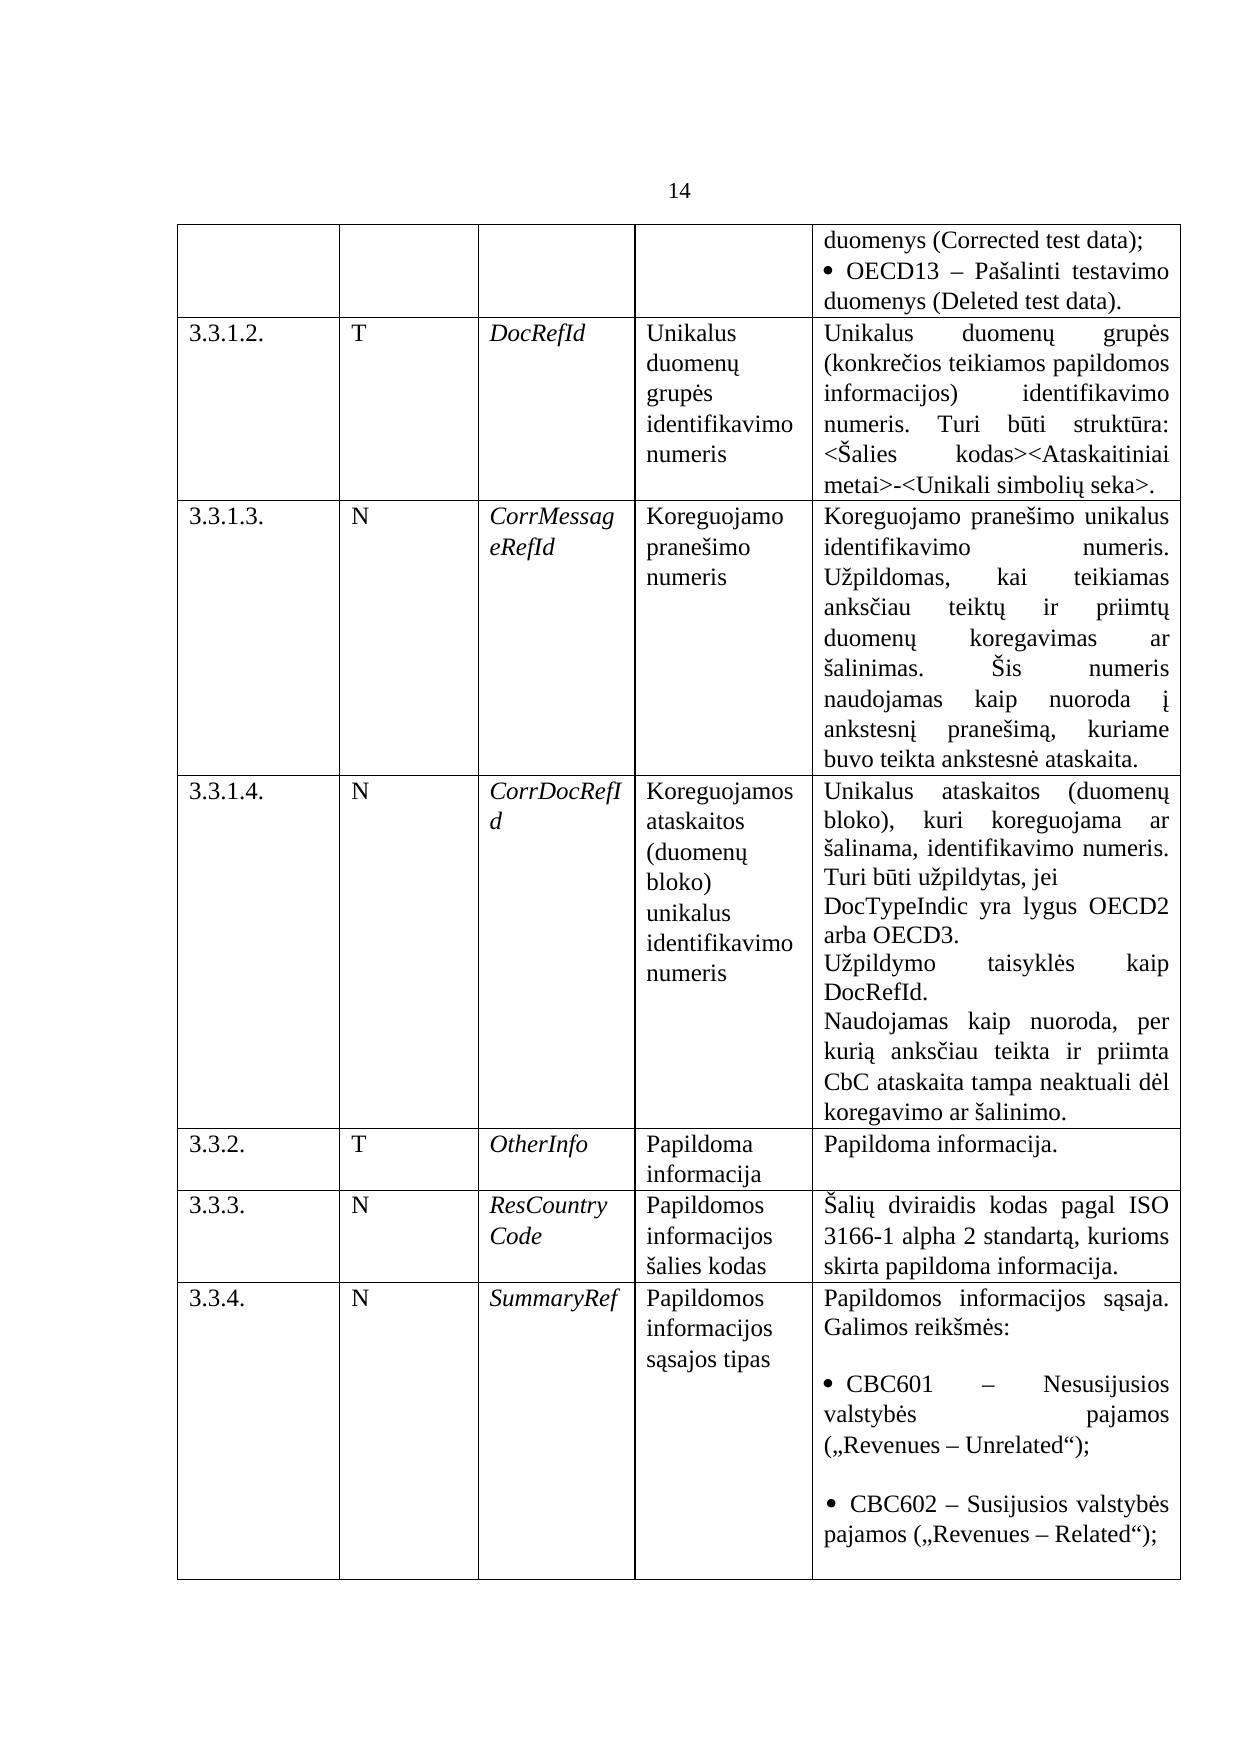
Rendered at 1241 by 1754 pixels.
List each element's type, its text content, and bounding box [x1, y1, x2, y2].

table_cell duomenys (Corrected test data); OECD13 – Pašalinti testavimo duomenys (Deleted test data). [813, 225, 1180, 317]
table_cell [340, 225, 478, 317]
table_cell ResCountryCode [479, 1191, 634, 1282]
table_cell N [340, 501, 478, 775]
table_cell Papildomos informacijos šalies kodas [636, 1191, 812, 1282]
table_cell Papildoma informacija. [813, 1129, 1180, 1189]
table_cell 3.3.1.4. [178, 776, 339, 1128]
table_cell 3.3.1.3. [178, 501, 339, 775]
table_cell Koreguojamos ataskaitos (duomenų bloko) unikalus identifikavimo numeris [636, 776, 812, 1128]
table_cell Unikalus duomenų grupės identifikavimo numeris [636, 318, 812, 500]
table_cell T [340, 1129, 478, 1189]
table_cell Unikalus ataskaitos (duomenų bloko), kuri koreguojama ar šalinama, identifikavimo numeris. Turi būti užpildytas, jei DocTypeIndic yra lygus OECD2 arba OECD3. Užpildymo taisyklės kaip DocRefId. Naudojamas kaip nuoroda, per kurią anksčiau teikta ir priimta CbC ataskaita tampa neaktuali dėl koregavimo ar šalinimo. [813, 776, 1180, 1128]
table_cell 3.3.3. [178, 1191, 339, 1282]
table_cell Unikalus duomenų grupės (konkrečios teikiamos papildomos informacijos) identifikavimo numeris. Turi būti struktūra: <Šalies kodas><Ataskaitiniai metai>-<Unikali simbolių seka>. [813, 318, 1180, 500]
table_cell [636, 225, 812, 317]
table_cell CorrDocRefId [479, 776, 634, 1128]
table_cell [178, 225, 339, 317]
table_cell Koreguojamo pranešimo numeris [636, 501, 812, 775]
table_cell Papildoma informacija [636, 1129, 812, 1189]
table_cell DocRefId [479, 318, 634, 500]
table_cell SummaryRef [479, 1283, 634, 1579]
table_cell Papildomos informacijos sąsajos tipas [636, 1283, 812, 1579]
table_cell OtherInfo [479, 1129, 634, 1189]
table_cell N [340, 776, 478, 1128]
table_cell CorrMessageRefId [479, 501, 634, 775]
table_cell 3.3.2. [178, 1129, 339, 1189]
table_cell Koreguojamo pranešimo unikalus identifikavimo numeris. Užpildomas, kai teikiamas anksčiau teiktų ir priimtų duomenų koregavimas ar šalinimas. Šis numeris naudojamas kaip nuoroda į ankstesnį pranešimą, kuriame buvo teikta ankstesnė ataskaita. [813, 501, 1180, 775]
table_cell 3.3.1.2. [178, 318, 339, 500]
table_cell Šalių dviraidis kodas pagal ISO 3166-1 alpha 2 standartą, kurioms skirta papildoma informacija. [813, 1191, 1180, 1282]
table_cell N [340, 1191, 478, 1282]
table_cell 3.3.4. [178, 1283, 339, 1579]
table_cell Papildomos informacijos sąsaja. Galimos reikšmės: CBC601 – Nesusijusios valstybės pajamos („Revenues – Unrelated“); CBC602 – Susijusios valstybės pajamos („Revenues – Related“); [813, 1283, 1180, 1579]
table_cell N [340, 1283, 478, 1579]
table_cell T [340, 318, 478, 500]
table_cell [479, 225, 634, 317]
